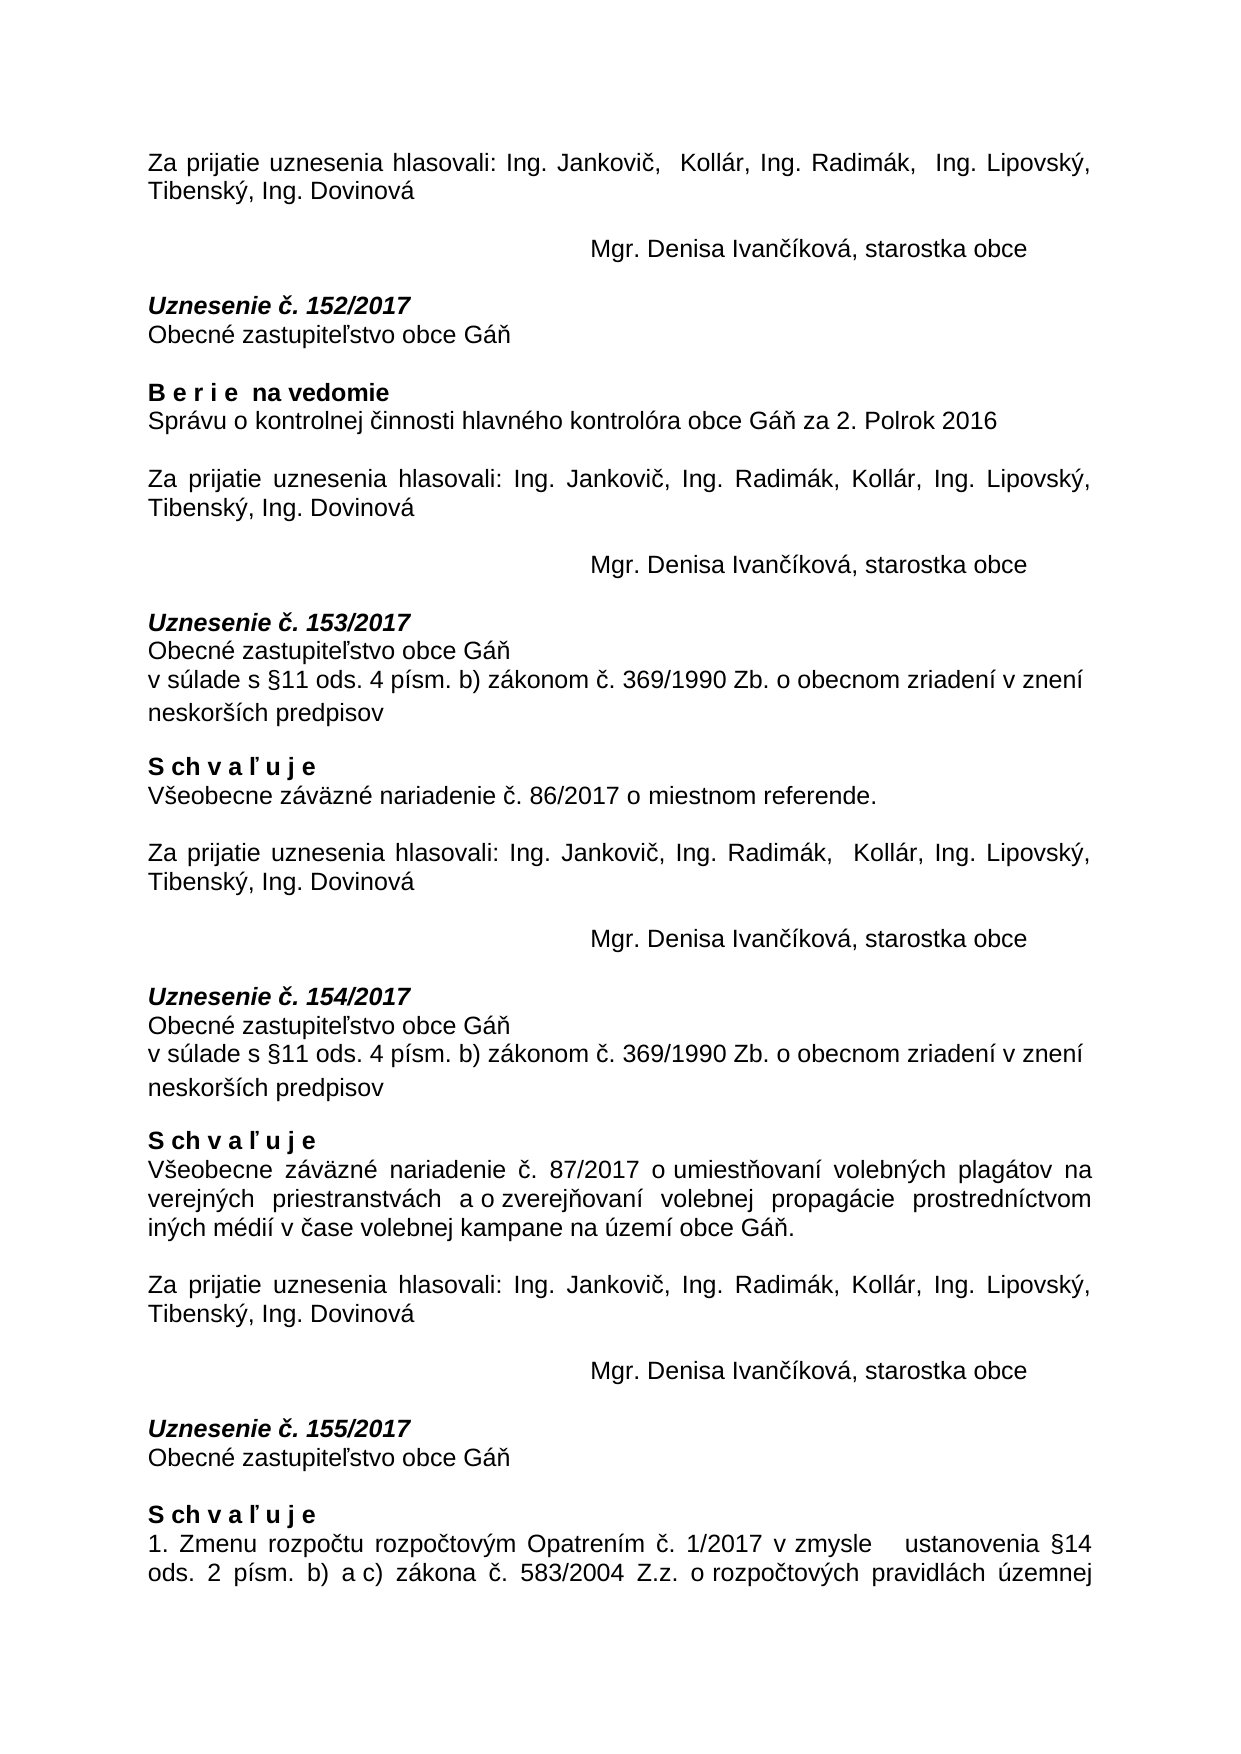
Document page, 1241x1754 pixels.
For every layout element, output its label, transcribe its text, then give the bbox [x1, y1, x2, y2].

text Uznesenie č. 155/2017 [148, 1414, 1093, 1443]
text v súlade s §11 ods. 4 písm. b) zákonom č. 369/1990 Zb. o obecnom zriadení v znení neskorších predpisov [148, 1039, 1093, 1101]
text Všeobecne záväzné nariadenie č. 87/2017 o umiestňovaní volebných plagátov na verejných priestranstvách a o zverejňovaní volebnej propagácie prostredníctvom iných médií v čase volebnej kampane na území obce Gáň. [148, 1155, 1093, 1241]
text Mgr. Denisa Ivančíková, starostka obce [516, 924, 1093, 953]
text Za prijatie uznesenia hlasovali: Ing. Jankovič, Ing. Radimák, Kollár, Ing. Lipovský, Tibenský, Ing. Dovinová [148, 1270, 1093, 1328]
text 1. Zmenu rozpočtu rozpočtovým Opatrením č. 1/2017 v zmysle ustanovenia §14 ods. 2 písm. b) a c) zákona č. 583/2004 Z.z. o rozpočtových pravidlách územnej [148, 1529, 1093, 1586]
text S ch v a ľ u j e [148, 1126, 1093, 1155]
text Správu o kontrolnej činnosti hlavného kontrolóra obce Gáň za 2. Polrok 2016 [148, 406, 1093, 435]
text Mgr. Denisa Ivančíková, starostka obce [516, 550, 1093, 579]
text S ch v a ľ u j e [148, 752, 1093, 781]
text v súlade s §11 ods. 4 písm. b) zákonom č. 369/1990 Zb. o obecnom zriadení v znení neskorších predpisov [148, 665, 1093, 727]
text Uznesenie č. 153/2017 [148, 608, 1093, 636]
text Mgr. Denisa Ivančíková, starostka obce [516, 1356, 1093, 1385]
text B e r i e na vedomie [148, 378, 1093, 406]
text Obecné zastupiteľstvo obce Gáň [148, 636, 1093, 665]
text Za prijatie uznesenia hlasovali: Ing. Jankovič, Ing. Radimák, Kollár, Ing. Lipovský, Tibenský, Ing. Dovinová [148, 838, 1093, 896]
text Za prijatie uznesenia hlasovali: Ing. Jankovič, Kollár, Ing. Radimák, Ing. Lipovský, Tibenský, Ing. Dovinová [148, 148, 1093, 205]
text Obecné zastupiteľstvo obce Gáň [148, 1011, 1093, 1039]
text Obecné zastupiteľstvo obce Gáň [148, 1443, 1093, 1471]
text Uznesenie č. 154/2017 [148, 982, 1093, 1011]
text Obecné zastupiteľstvo obce Gáň [148, 320, 1093, 349]
text Za prijatie uznesenia hlasovali: Ing. Jankovič, Ing. Radimák, Kollár, Ing. Lipovský, Tibenský, Ing. Dovinová [148, 464, 1093, 521]
text Všeobecne záväzné nariadenie č. 86/2017 o miestnom referende. [148, 781, 1093, 809]
text Uznesenie č. 152/2017 [148, 291, 1093, 320]
text S ch v a ľ u j e [148, 1500, 1093, 1529]
text Mgr. Denisa Ivančíková, starostka obce [516, 234, 1093, 263]
